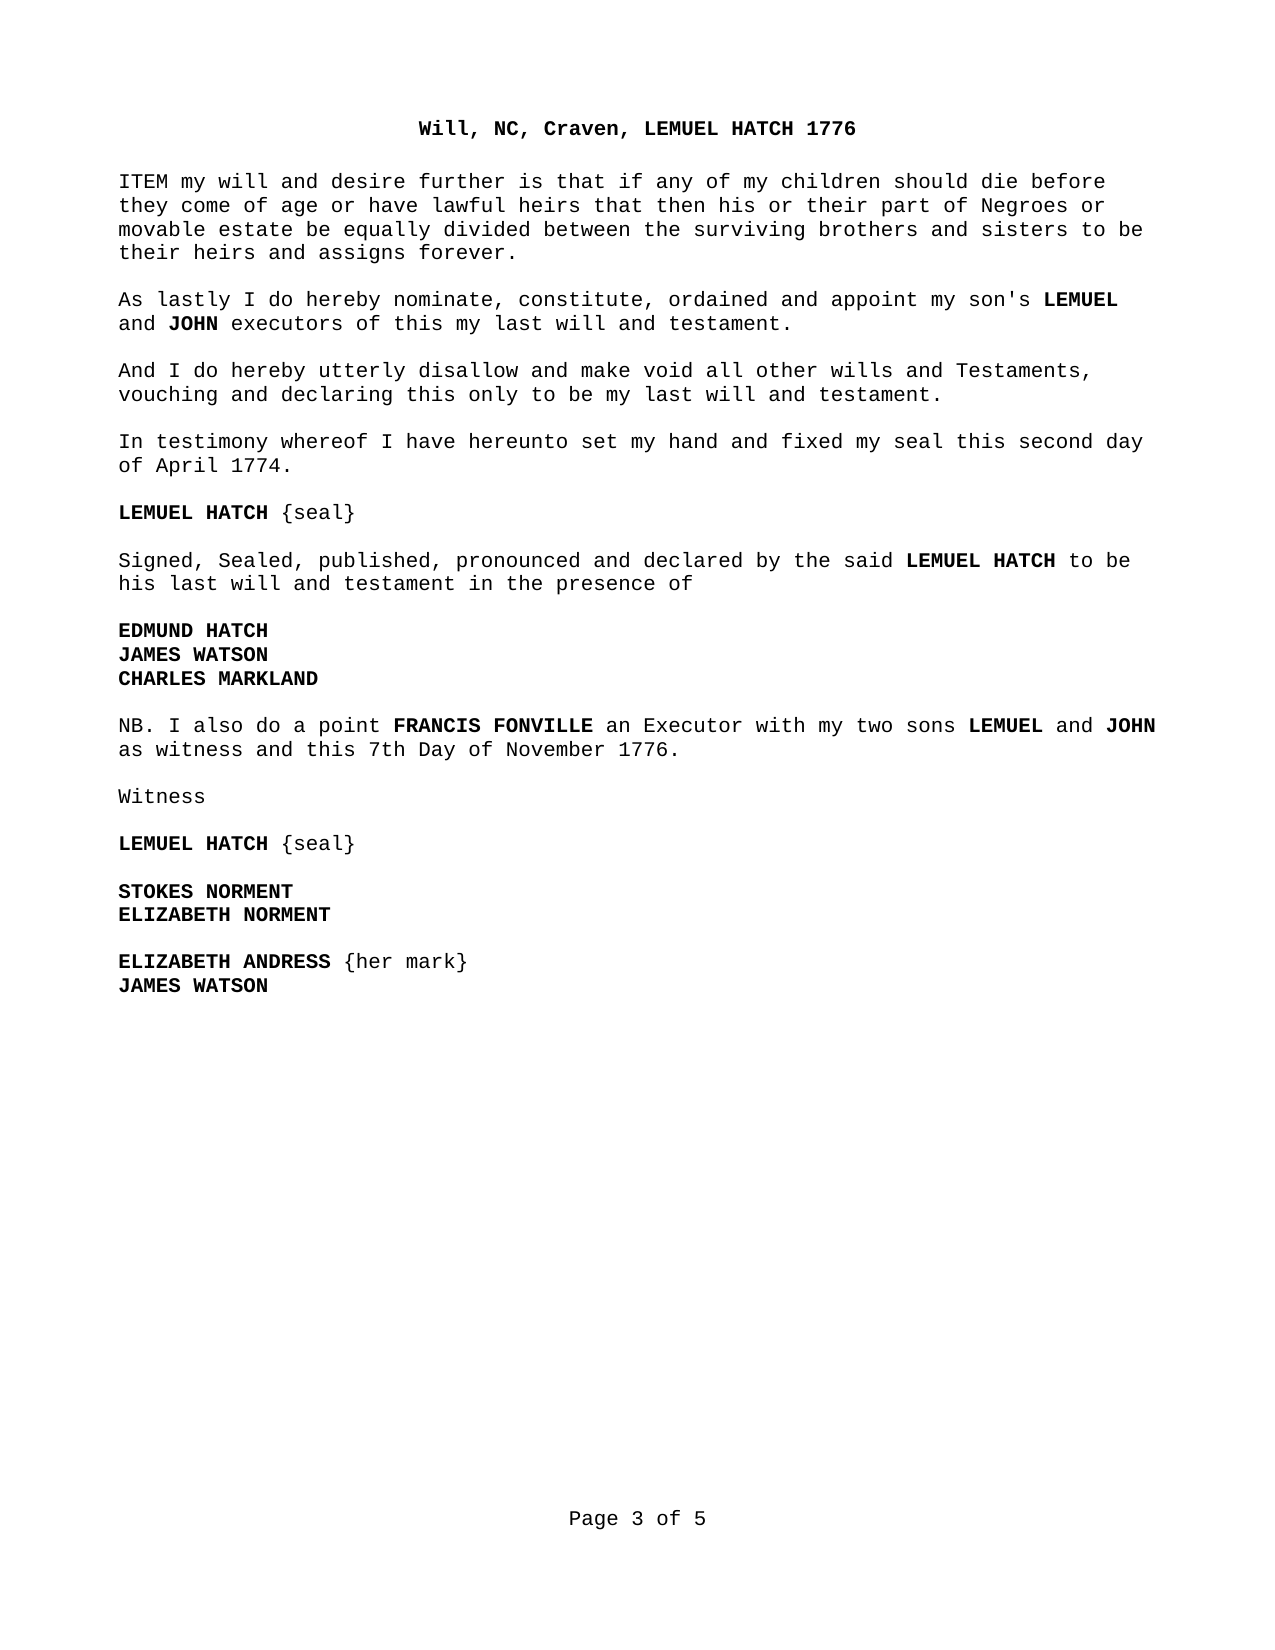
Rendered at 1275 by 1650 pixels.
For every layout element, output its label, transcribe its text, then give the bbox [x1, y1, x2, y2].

text Elizabeth AndresS {her mark} [118, 952, 1157, 975]
text Elizabeth norment [118, 904, 1157, 928]
text James Watson [118, 975, 1157, 999]
text Stokes norment [118, 881, 1157, 904]
text As lastly I do hereby nominate, constitute, ordained and appoint my son's Lemuel and John executors of this my last will and testament. [118, 289, 1157, 337]
text In testimony whereof I have hereunto set my hand and fixed my seal this second day of April 1774. [118, 431, 1157, 479]
text Signed, Sealed, published, pronounced and declared by the said Lemuel hatch to be his last will and testament in the presence of [118, 549, 1157, 597]
text And I do hereby utterly disallow and make void all other wills and Testaments, vouching and declaring this only to be my last will and testament. [118, 360, 1157, 408]
text NB. I also do a point Francis Fonville an Executor with my two sons Lemuel and John as witness and this 7th Day of November 1776. [118, 715, 1157, 762]
text Lemuel hatch {seal} [118, 502, 1157, 526]
text Charles Markland [118, 668, 1157, 691]
text Lemuel hatch {seal} [118, 833, 1157, 857]
text Witness [118, 786, 1157, 810]
text Edmund hatch [118, 621, 1157, 644]
text Item my will and desire further is that if any of my children should die before they come of age or have lawful heirs that then his or their part of Negroes or movable estate be equally divided between the surviving brothers and sisters to be their heirs and assigns forever. [118, 171, 1157, 266]
text James Watson [118, 644, 1157, 668]
